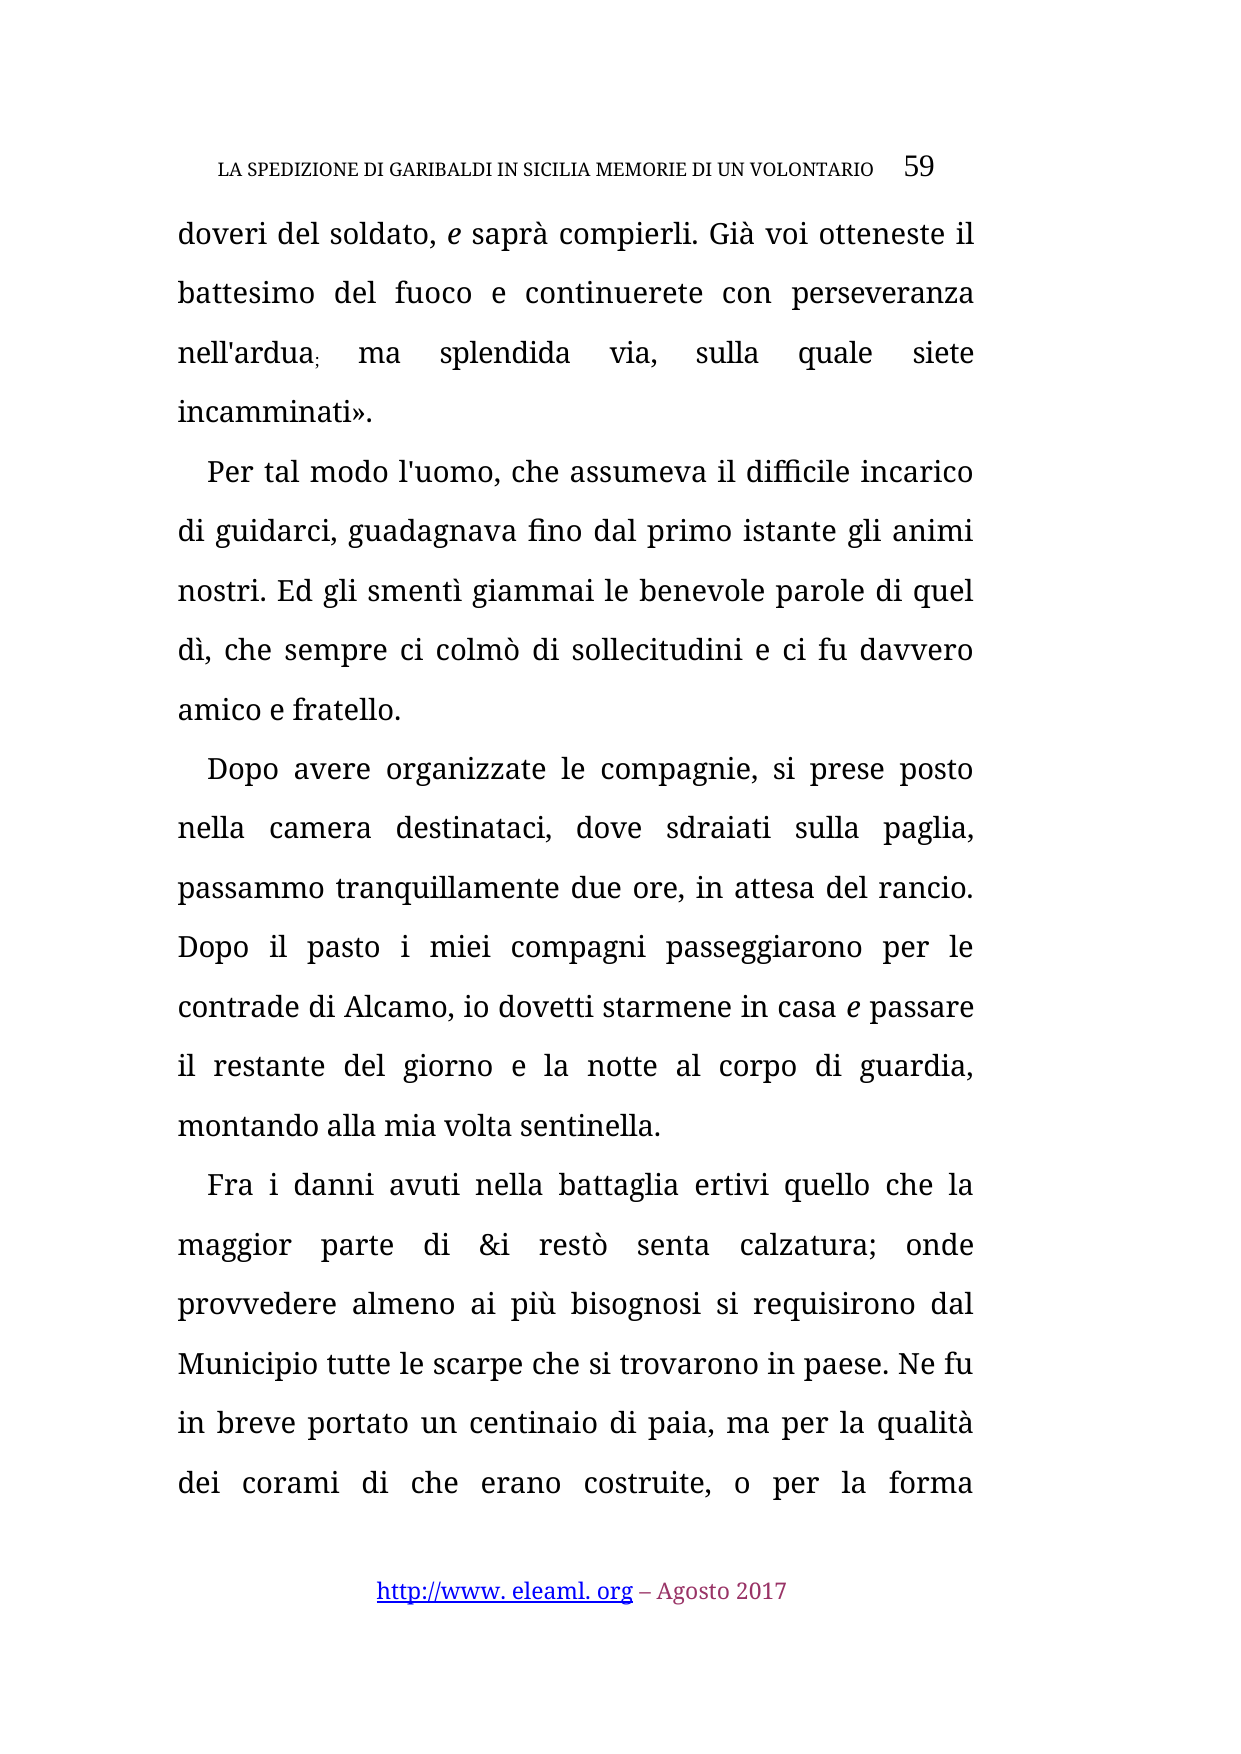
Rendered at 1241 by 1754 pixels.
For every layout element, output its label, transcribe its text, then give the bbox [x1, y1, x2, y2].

text Dopo avere organizzate le compagnie, si prese posto nella camera destinataci, dove sdraiati sulla paglia, passammo tranquillamente due ore, in attesa del rancio. Dopo il pasto i miei compagni passeggiarono per le contrade di Alcamo, io dovetti starmene in casa e passare il restante del giorno e la notte al corpo di guardia, montando alla mia volta sentinella. [177, 748, 974, 1145]
text Fra i danni avuti nella battaglia ertivi quello che la maggior parte di &i restò senta calzatura; onde provvedere almeno ai più bisognosi si requisirono dal Municipio tutte le scarpe che si trovarono in paese. Ne fu in breve portato un centinaio di paia, ma per la qualità dei corami di che erano costruite, o per la forma [177, 1165, 974, 1502]
text doveri del soldato, e saprà compierli. Già voi otteneste il battesimo del fuoco e continuerete con perseveranza nell'ardua; ma splendida via, sulla quale siete incamminati». [177, 213, 974, 431]
text Per tal modo l'uomo, che assumeva il difficile incarico di guidarci, guadagnava fino dal primo istante gli animi nostri. Ed gli smentì giammai le benevole parole di quel dì, che sempre ci colmò di sollecitudini e ci fu davvero amico e fratello. [177, 451, 974, 728]
